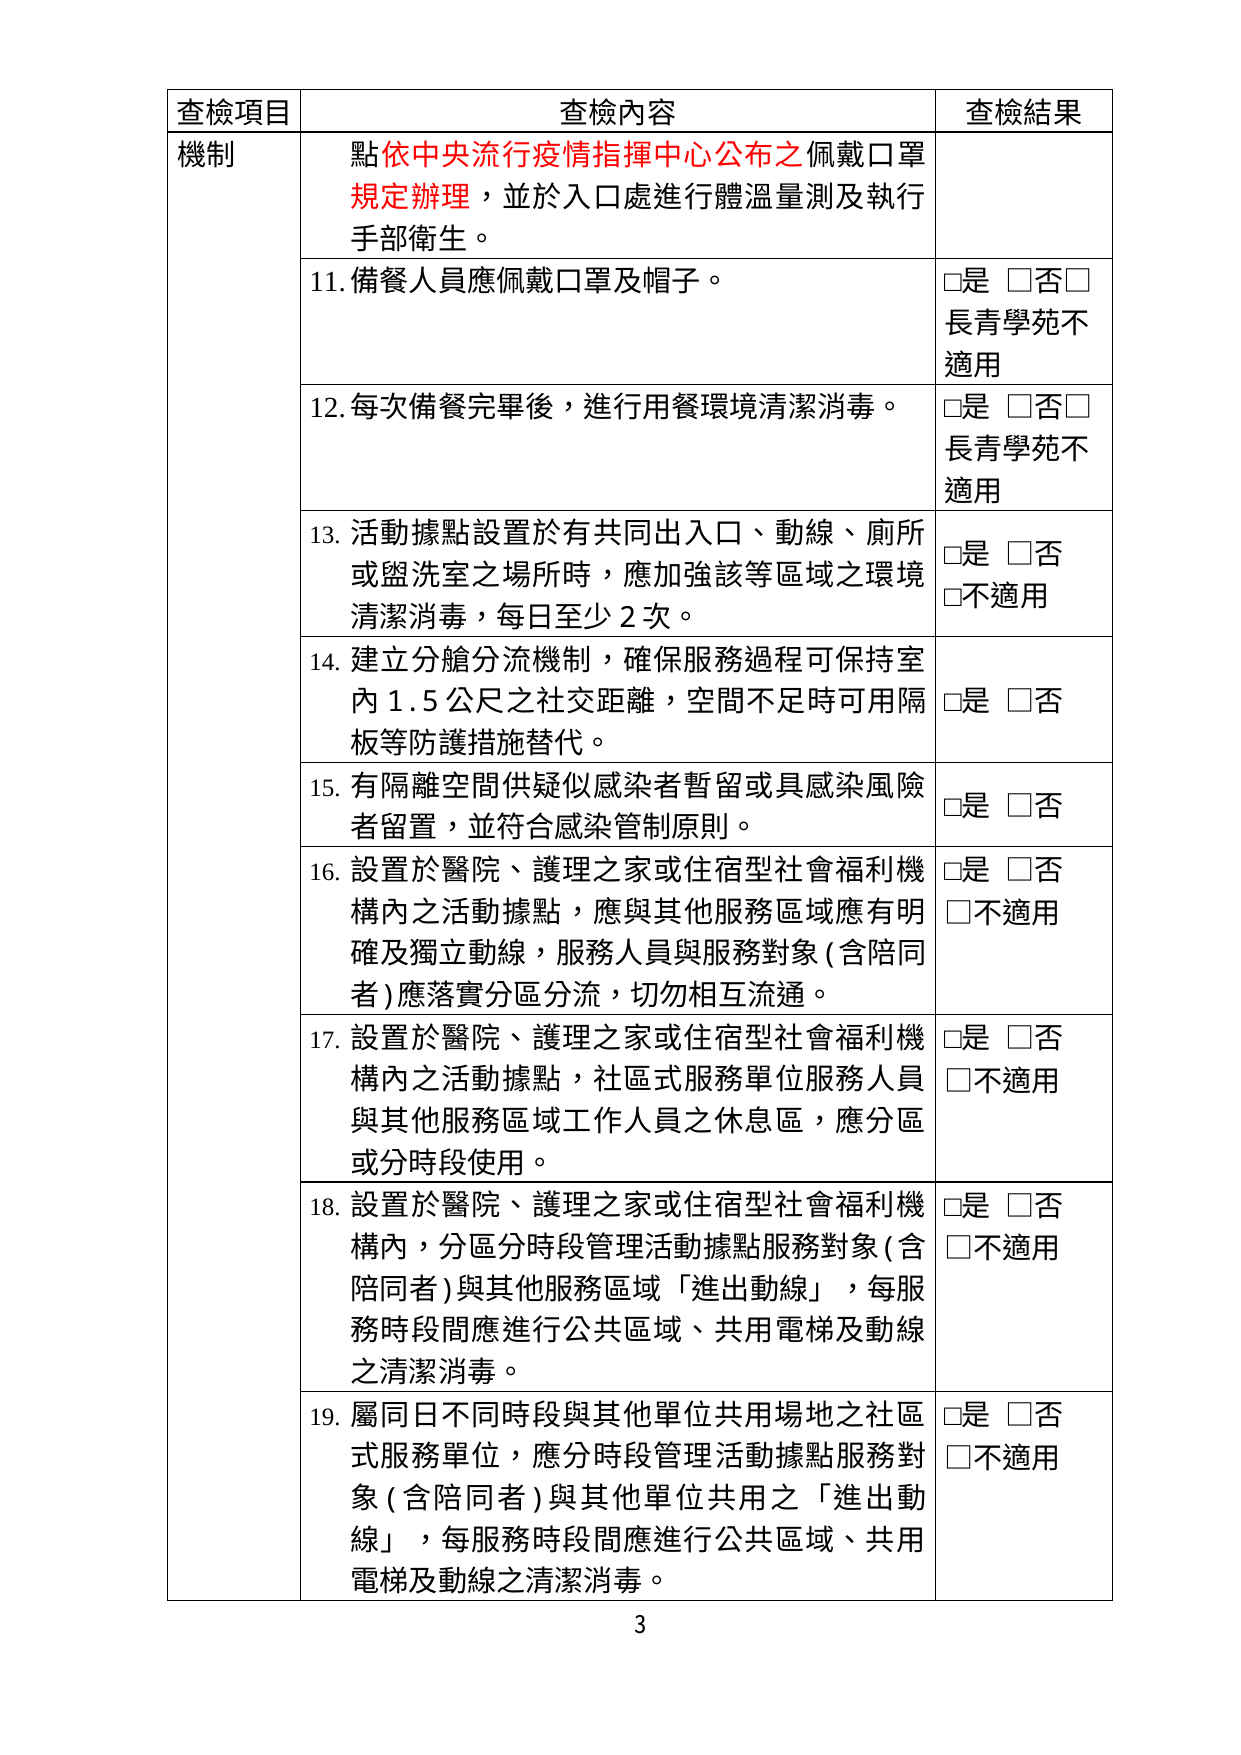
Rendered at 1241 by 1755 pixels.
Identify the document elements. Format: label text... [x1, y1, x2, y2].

table_cell □是 □否□長青學苑不適用 [936, 259, 1112, 383]
table_cell □是 □否 [936, 763, 1112, 846]
table_cell 機制 [168, 133, 300, 1600]
table_cell 點依中央流行疫情指揮中心公布之佩戴口罩規定辦理，並於入口處進行體溫量測及執行手部衛生。 [301, 133, 935, 257]
table_cell [936, 133, 1112, 257]
table_header 查檢項目 [168, 90, 300, 131]
table_header 查檢內容 [301, 90, 935, 131]
table_cell 屬同日不同時段與其他單位共用場地之社區式服務單位，應分時段管理活動據點服務對象(含陪同者)與其他單位共用之「進出動線」，每服務時段間應進行公共區域、共用電梯及動線之清潔消毒。 [301, 1392, 935, 1600]
table_cell 設置於醫院、護理之家或住宿型社會福利機構內，分區分時段管理活動據點服務對象(含陪同者)與其他服務區域「進出動線」，每服務時段間應進行公共區域、共用電梯及動線之清潔消毒。 [301, 1183, 935, 1391]
table_cell 有隔離空間供疑似感染者暫留或具感染風險者留置，並符合感染管制原則。 [301, 763, 935, 846]
table_cell □是 □否 □不適用 [936, 847, 1112, 1014]
table_cell 活動據點設置於有共同出入口、動線、廁所或盥洗室之場所時，應加強該等區域之環境清潔消毒，每日至少2次。 [301, 511, 935, 636]
table_cell □是 □否 □不適用 [936, 1392, 1112, 1600]
table_cell □是 □否 □不適用 [936, 511, 1112, 636]
table_cell □是 □否 [936, 637, 1112, 762]
table_cell 設置於醫院、護理之家或住宿型社會福利機構內之活動據點，社區式服務單位服務人員與其他服務區域工作人員之休息區，應分區或分時段使用。 [301, 1015, 935, 1181]
table_cell □是 □否□長青學苑不適用 [936, 385, 1112, 509]
table_header 查檢結果 [936, 90, 1112, 131]
table_cell 備餐人員應佩戴口罩及帽子。 [301, 259, 935, 383]
table_cell 每次備餐完畢後，進行用餐環境清潔消毒。 [301, 385, 935, 509]
table_cell 建立分艙分流機制，確保服務過程可保持室內1.5公尺之社交距離，空間不足時可用隔板等防護措施替代。 [301, 637, 935, 762]
table_cell □是 □否 □不適用 [936, 1015, 1112, 1181]
table_cell 設置於醫院、護理之家或住宿型社會福利機構內之活動據點，應與其他服務區域應有明確及獨立動線，服務人員與服務對象(含陪同者)應落實分區分流，切勿相互流通。 [301, 847, 935, 1014]
table_cell □是 □否 □不適用 [936, 1183, 1112, 1391]
